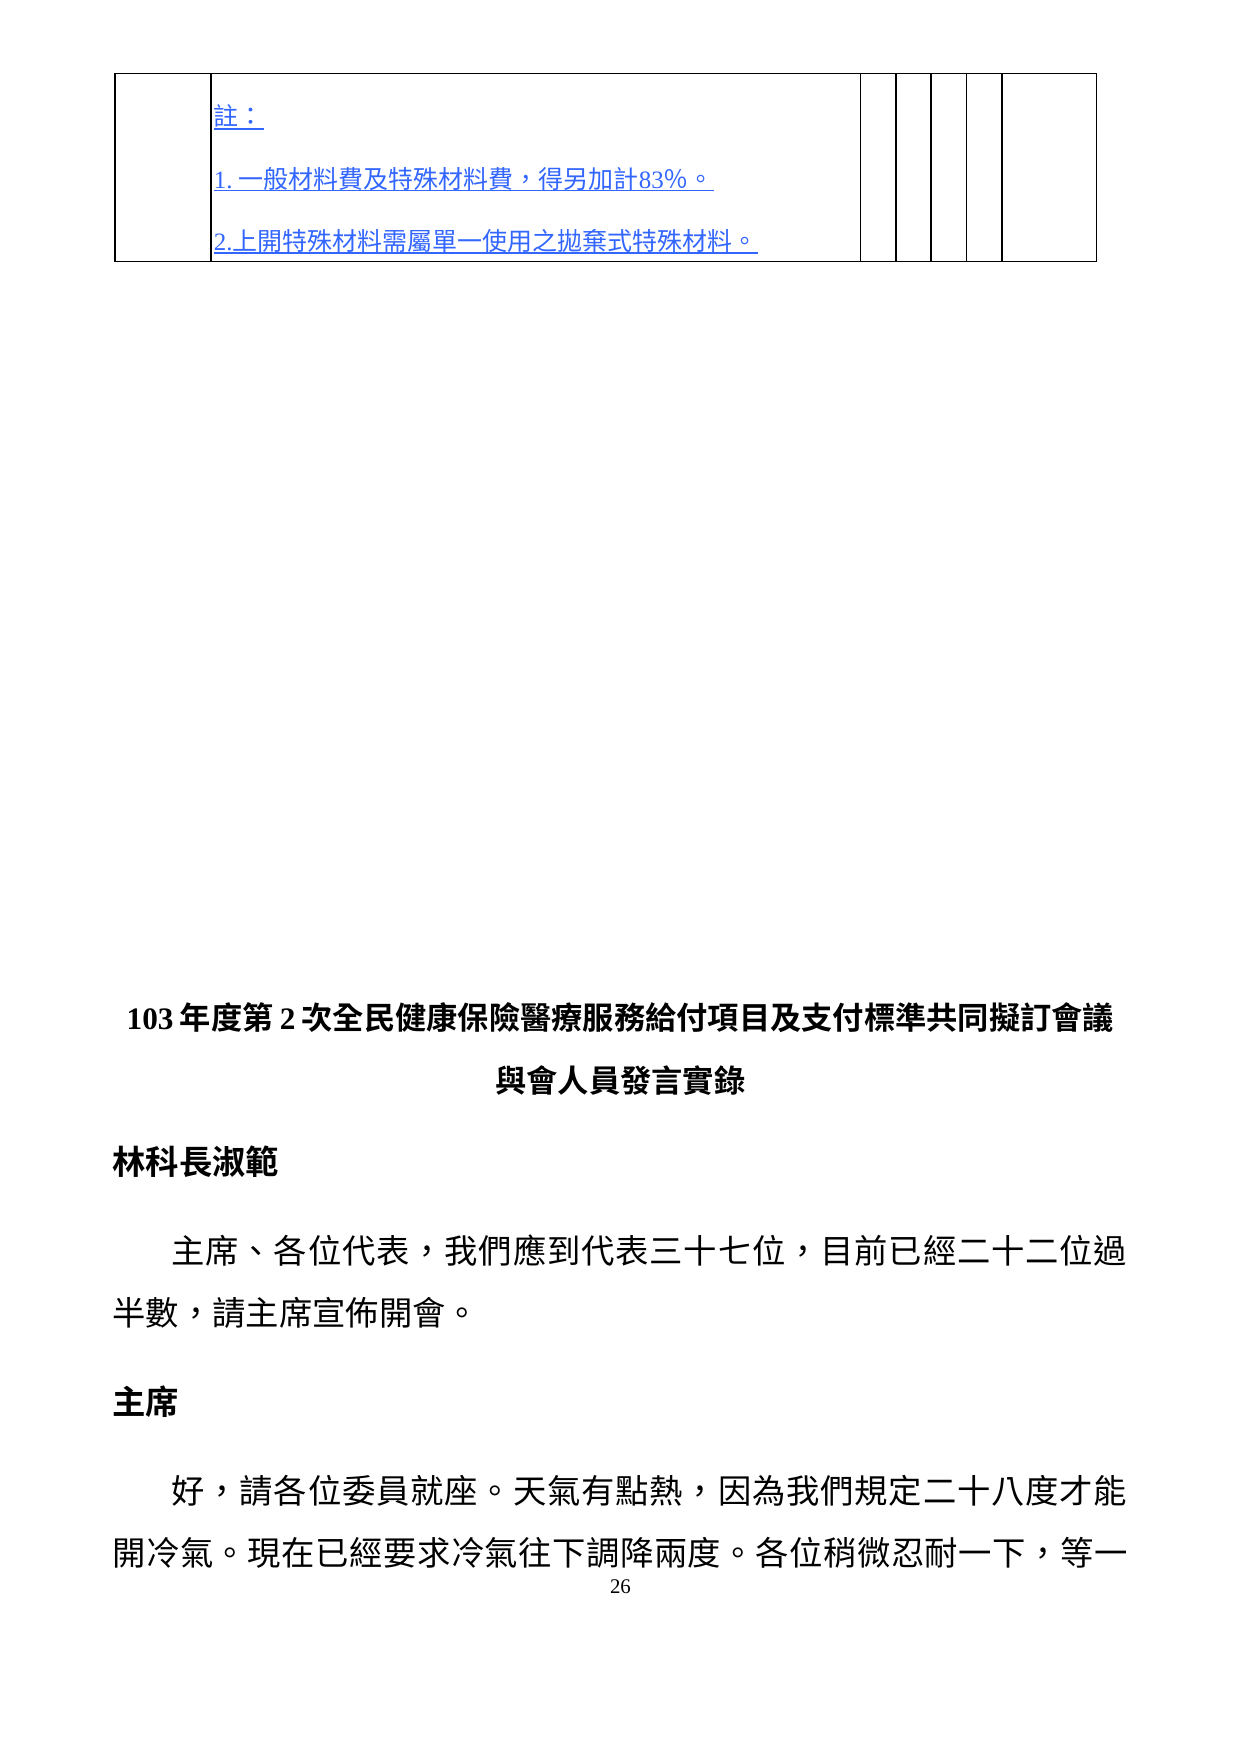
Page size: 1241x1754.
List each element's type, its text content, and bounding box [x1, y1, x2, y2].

text 好，請各位委員就座。天氣有點熱，因為我們規定二十八度才能開冷氣。現在已經要求冷氣往下調降兩度。各位稍微忍耐一下，等一 [112, 1447, 1128, 1572]
text 主席、各位代表，我們應到代表三十七位，目前已經二十二位過半數，請主席宣佈開會。 [112, 1207, 1128, 1332]
table_cell [1003, 74, 1096, 261]
table_cell [861, 74, 895, 261]
text 103年度第2次全民健康保險醫療服務給付項目及支付標準共同擬訂會議 [112, 974, 1128, 1037]
text 與會人員發言實錄 [112, 1037, 1128, 1099]
table_cell [932, 74, 966, 261]
text 林科長淑範 [112, 1118, 1128, 1181]
text 主席 [112, 1358, 1128, 1421]
table_cell [967, 74, 1001, 261]
table_cell [116, 74, 210, 261]
table_cell [897, 74, 930, 261]
table_cell 註： 1. 一般材料費及特殊材料費，得另加計83％。 2.上開特殊材料需屬單一使用之拋棄式特殊材料。 [212, 74, 860, 261]
